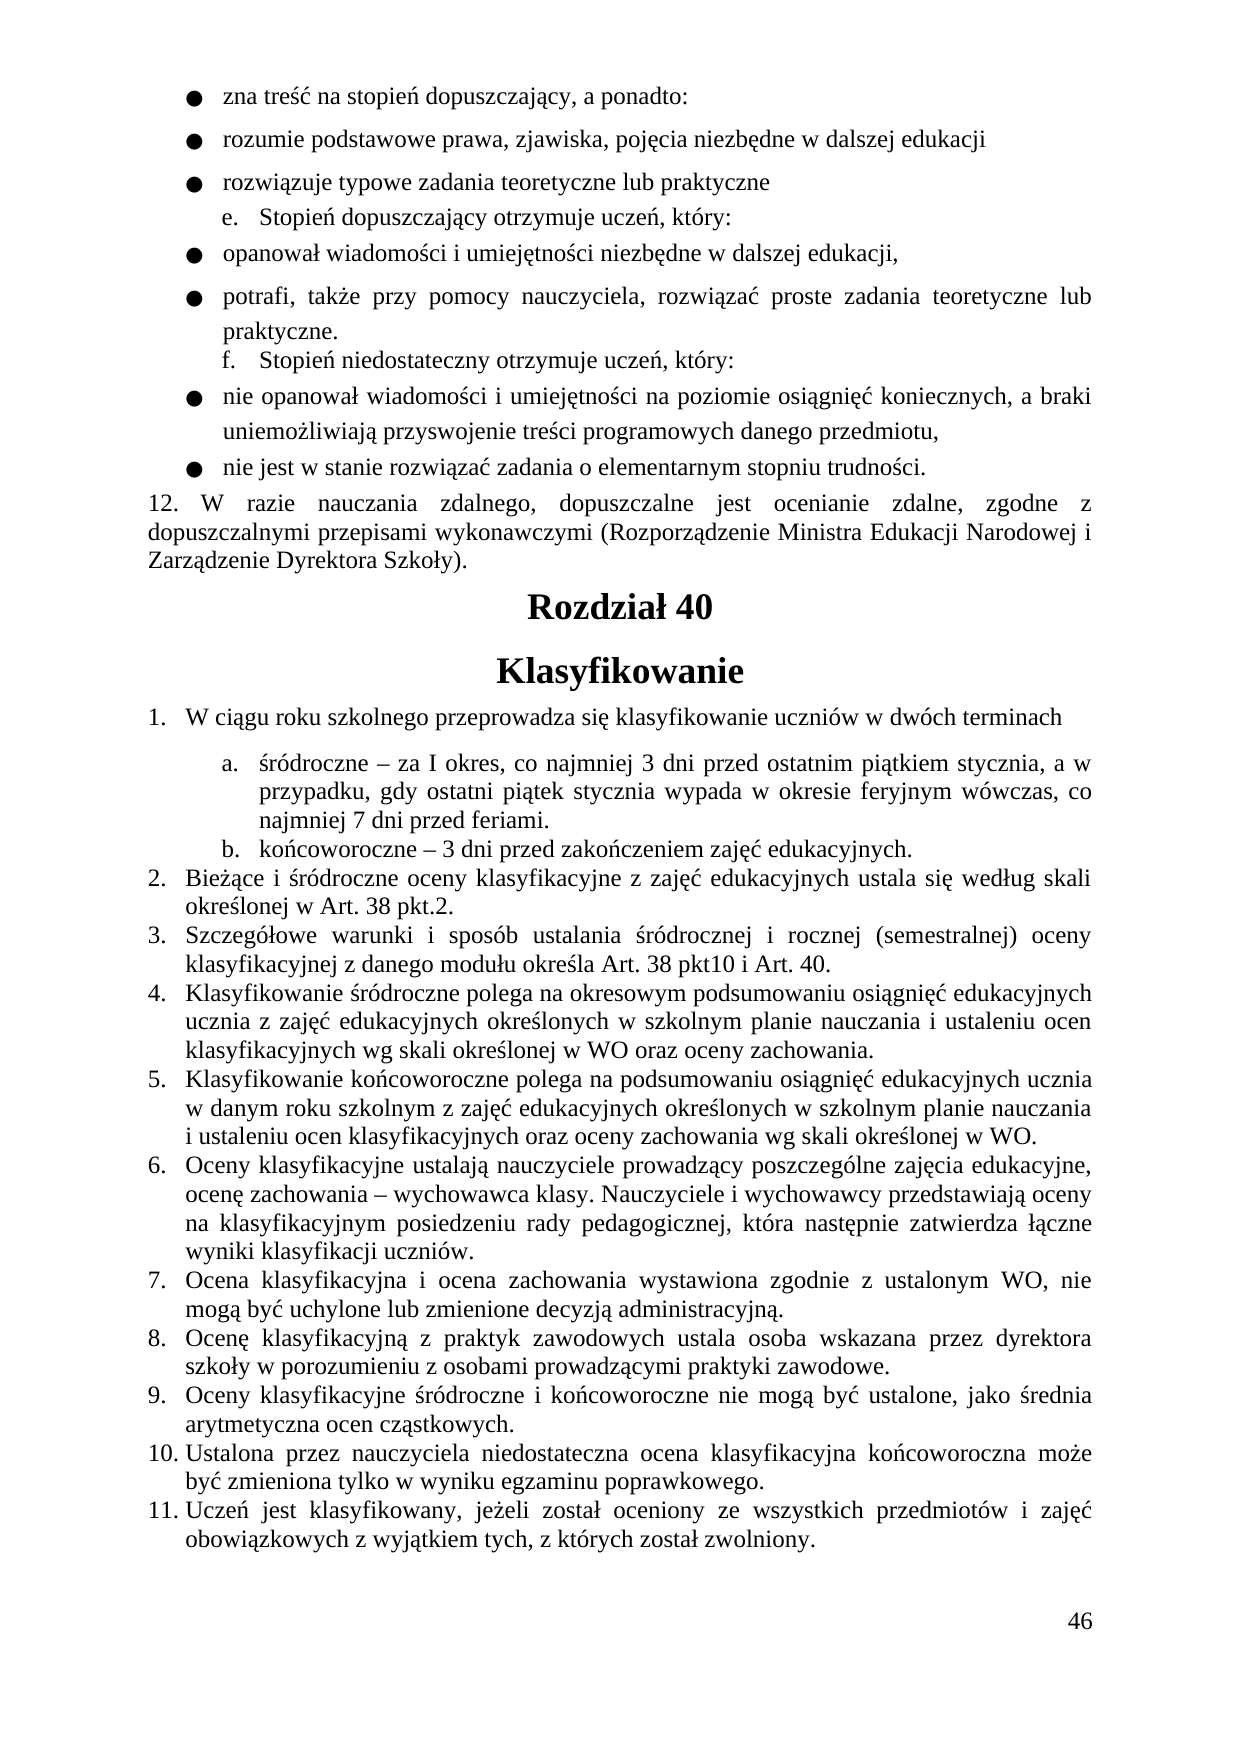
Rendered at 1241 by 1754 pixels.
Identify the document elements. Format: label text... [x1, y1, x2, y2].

list Stopień dopuszczający otrzymuje uczeń, który: [221, 202, 1093, 231]
subtitle Klasyfikowanie [148, 649, 1093, 692]
list potrafi, także przy pomocy nauczyciela, rozwiązać proste zadania teoretyczne lub praktyczne. [185, 273, 1093, 345]
list Klasyfikowanie śródroczne polega na okresowym podsumowaniu osiągnięć edukacyjnych ucznia z zajęć edukacyjnych określonych w szkolnym planie nauczania i ustaleniu ocen klasyfikacyjnych wg skali określonej w WO oraz oceny zachowania. [148, 978, 1093, 1064]
list Oceny klasyfikacyjne ustalają nauczyciele prowadzący poszczególne zajęcia edukacyjne, ocenę zachowania – wychowawca klasy. Nauczyciele i wychowawcy przedstawiają oceny na klasyfikacyjnym posiedzeniu rady pedagogicznej, która następnie zatwierdza łączne wyniki klasyfikacji uczniów. [148, 1150, 1093, 1265]
list zna treść na stopień dopuszczający, a ponadto: [185, 74, 1093, 116]
list Stopień niedostateczny otrzymuje uczeń, który: [221, 345, 1093, 373]
text 12. W razie nauczania zdalnego, dopuszczalne jest ocenianie zdalne, zgodne z dopuszczalnymi przepisami wykonawczymi (Rozporządzenie Ministra Edukacji Narodowej i Zarządzenie Dyrektora Szkoły). [148, 488, 1093, 574]
list Bieżące i śródroczne oceny klasyfikacyjne z zajęć edukacyjnych ustala się według skali określonej w Art. 38 pkt.2. [148, 863, 1093, 920]
list śródroczne – za I okres, co najmniej 3 dni przed ostatnim piątkiem stycznia, a w przypadku, gdy ostatni piątek stycznia wypada w okresie feryjnym wówczas, co najmniej 7 dni przed feriami. [221, 748, 1093, 834]
list Oceny klasyfikacyjne śródroczne i końcoworoczne nie mogą być ustalone, jako średnia arytmetyczna ocen cząstkowych. [148, 1380, 1093, 1438]
list Ustalona przez nauczyciela niedostateczna ocena klasyfikacyjna końcoworoczna może być zmieniona tylko w wyniku egzaminu poprawkowego. [148, 1438, 1093, 1495]
list Ocena klasyfikacyjna i ocena zachowania wystawiona zgodnie z ustalonym WO, nie mogą być uchylone lub zmienione decyzją administracyjną. [148, 1265, 1093, 1323]
list opanował wiadomości i umiejętności niezbędne w dalszej edukacji, [185, 231, 1093, 273]
list końcoworoczne – 3 dni przed zakończeniem zajęć edukacyjnych. [221, 834, 1093, 863]
list Uczeń jest klasyfikowany, jeżeli został oceniony ze wszystkich przedmiotów i zajęć obowiązkowych z wyjątkiem tych, z których został zwolniony. [148, 1495, 1093, 1553]
subtitle Rozdział 40 [148, 585, 1093, 628]
list rozwiązuje typowe zadania teoretyczne lub praktyczne [185, 159, 1093, 202]
list W ciągu roku szkolnego przeprowadza się klasyfikowanie uczniów w dwóch terminach [148, 702, 1093, 731]
list Klasyfikowanie końcoworoczne polega na podsumowaniu osiągnięć edukacyjnych ucznia w danym roku szkolnym z zajęć edukacyjnych określonych w szkolnym planie nauczania i ustaleniu ocen klasyfikacyjnych oraz oceny zachowania wg skali określonej w WO. [148, 1064, 1093, 1150]
list nie opanował wiadomości i umiejętności na poziomie osiągnięć koniecznych, a braki uniemożliwiają przyswojenie treści programowych danego przedmiotu, [185, 373, 1093, 445]
list Ocenę klasyfikacyjną z praktyk zawodowych ustala osoba wskazana przez dyrektora szkoły w porozumieniu z osobami prowadzącymi praktyki zawodowe. [148, 1323, 1093, 1380]
list rozumie podstawowe prawa, zjawiska, pojęcia niezbędne w dalszej edukacji [185, 116, 1093, 159]
list nie jest w stanie rozwiązać zadania o elementarnym stopniu trudności. [185, 445, 1093, 488]
list Szczegółowe warunki i sposób ustalania śródrocznej i rocznej (semestralnej) oceny klasyfikacyjnej z danego modułu określa Art. 38 pkt10 i Art. 40. [148, 920, 1093, 978]
